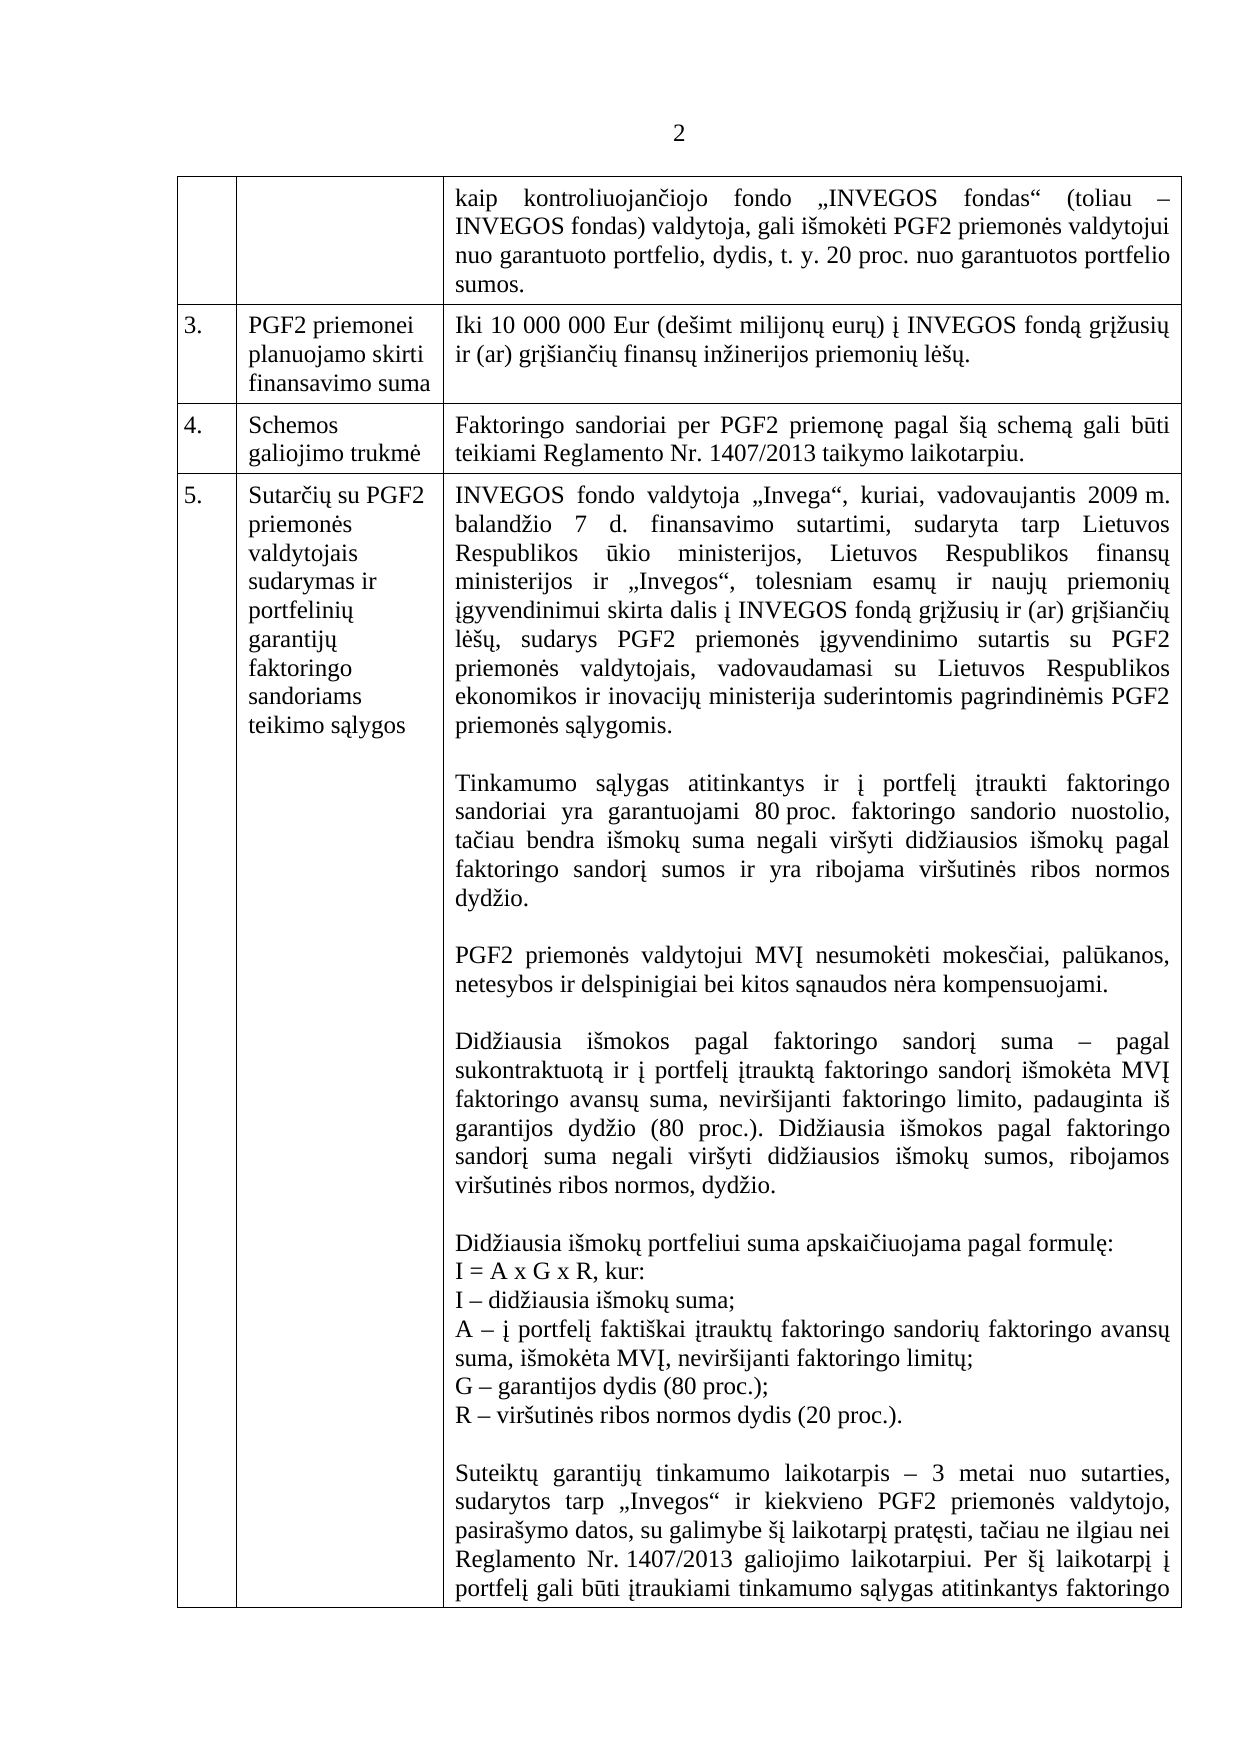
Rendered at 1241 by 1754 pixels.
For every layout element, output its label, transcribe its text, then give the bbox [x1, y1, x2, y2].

table_cell 5. [178, 474, 236, 1607]
table_cell PGF2 priemonei planuojamo skirti finansavimo suma [237, 305, 443, 403]
table_cell Sutarčių su PGF2 priemonės valdytojais sudarymas ir portfelinių garantijų faktoringo sandoriams teikimo sąlygos [237, 474, 443, 1607]
table_cell Faktoringo sandoriai per PGF2 priemonę pagal šią schemą gali būti teikiami Reglamento Nr. 1407/2013 taikymo laikotarpiu. [444, 404, 1181, 473]
table_cell [178, 177, 236, 303]
table_cell [237, 177, 443, 303]
table_cell Schemos galiojimo trukmė [237, 404, 443, 473]
table_cell 4. [178, 404, 236, 473]
table_cell Iki 10 000 000 Eur (dešimt milijonų eurų) į INVEGOS fondą grįžusių ir (ar) grįšiančių finansų inžinerijos priemonių lėšų. [444, 305, 1181, 403]
table_cell INVEGOS fondo valdytoja „Invega“, kuriai, vadovaujantis 2009 m. balandžio 7 d. finansavimo sutartimi, sudaryta tarp Lietuvos Respublikos ūkio ministerijos, Lietuvos Respublikos finansų ministerijos ir „Invegos“, tolesniam esamų ir naujų priemonių įgyvendinimui skirta dalis į INVEGOS fondą grįžusių ir (ar) grįšiančių lėšų, sudarys PGF2 priemonės įgyvendinimo sutartis su PGF2 priemonės valdytojais, vadovaudamasi su Lietuvos Respublikos ekonomikos ir inovacijų ministerija suderintomis pagrindinėmis PGF2 priemonės sąlygomis. Tinkamumo sąlygas atitinkantys ir į portfelį įtraukti faktoringo sandoriai yra garantuojami 80 proc. faktoringo sandorio nuostolio, tačiau bendra išmokų suma negali viršyti didžiausios išmokų pagal faktoringo sandorį sumos ir yra ribojama viršutinės ribos normos dydžio. PGF2 priemonės valdytojui MVĮ nesumokėti mokesčiai, palūkanos, netesybos ir delspinigiai bei kitos sąnaudos nėra kompensuojami. Didžiausia išmokos pagal faktoringo sandorį suma – pagal sukontraktuotą ir į portfelį įtrauktą faktoringo sandorį išmokėta MVĮ faktoringo avansų suma, neviršijanti faktoringo limito, padauginta iš garantijos dydžio (80 proc.). Didžiausia išmokos pagal faktoringo sandorį suma negali viršyti didžiausios išmokų sumos, ribojamos viršutinės ribos normos, dydžio. Didžiausia išmokų portfeliui suma apskaičiuojama pagal formulę: I = A x G x R, kur: I – didžiausia išmokų suma; A – į portfelį faktiškai įtrauktų faktoringo sandorių faktoringo avansų suma, išmokėta MVĮ, neviršijanti faktoringo limitų; G – garantijos dydis (80 proc.); R – viršutinės ribos normos dydis (20 proc.). Suteiktų garantijų tinkamumo laikotarpis – 3 metai nuo sutarties, sudarytos tarp „Invegos“ ir kiekvieno PGF2 priemonės valdytojo, pasirašymo datos, su galimybe šį laikotarpį pratęsti, tačiau ne ilgiau nei Reglamento Nr. 1407/2013 galiojimo laikotarpiui. Per šį laikotarpį į portfelį gali būti įtraukiami tinkamumo sąlygas atitinkantys faktoringo [444, 474, 1181, 1607]
table_cell 3. [178, 305, 236, 403]
table_cell kaip kontroliuojančiojo fondo „INVEGOS fondas“ (toliau – INVEGOS fondas) valdytoja, gali išmokėti PGF2 priemonės valdytojui nuo garantuoto portfelio, dydis, t. y. 20 proc. nuo garantuotos portfelio sumos. [444, 177, 1181, 303]
